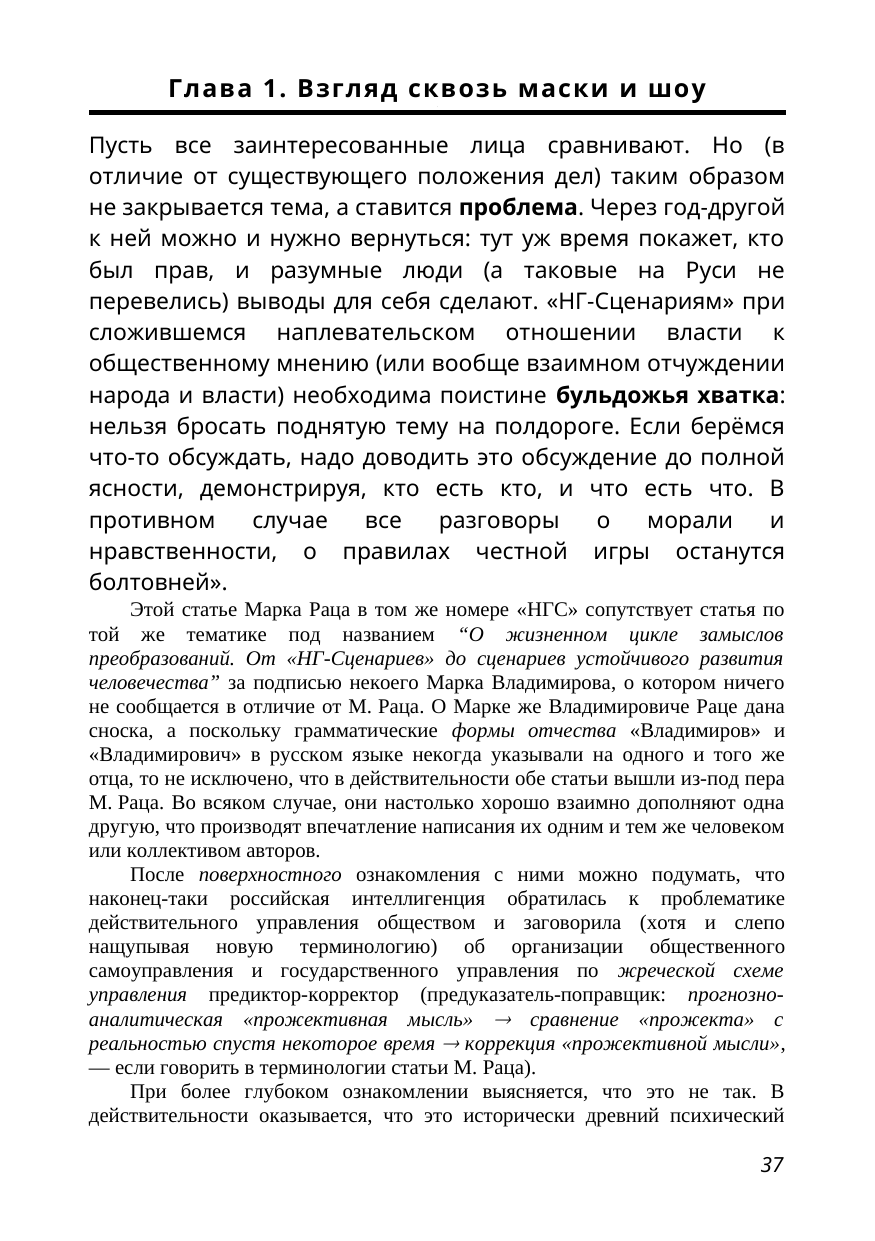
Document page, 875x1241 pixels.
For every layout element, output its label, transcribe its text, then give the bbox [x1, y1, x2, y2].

text После поверхностного ознакомления с ними можно подумать, что наконец-таки российская интеллигенция обратилась к проблематике действительного управления обществом и заговорила (хотя и слепо нащупывая новую терминологию) об организации общественного самоуправления и государственного управления по жреческой схеме управления предиктор-корректор (предуказатель-поправщик: прогнозно-аналитическая «прожективная мысль»  сравнение «прожекта» с реальностью спустя некоторое время  коррекция «прожективной мысли», — если говорить в терминологии статьи М. Раца). [89, 862, 786, 1079]
text При более глубоком ознакомлении выясняется, что это не так. В действительности оказывается, что это исторически древний психический [89, 1079, 786, 1127]
text Этой статье Марка Раца в том же номере «НГС» сопутствует статья по той же тематике под названием “О жизненном цикле замыслов преобразований. От «НГ-Сценариев» до сценариев устойчивого развития человечества” за подписью некоего Марка Владимирова, о котором ничего не сообщается в отличие от М. Раца. О Марке же Владимировиче Раце дана сноска, а поскольку грамматические формы отчества «Владимиров» и «Владимирович» в русском языке некогда указывали на одного и того же отца, то не исключено, что в действительности обе статьи вышли из-под пера М. Раца. Во всяком случае, они настолько хорошо взаимно дополняют одна другую, что производят впечатление написания их одним и тем же человеком или коллективом авторов. [89, 597, 786, 862]
text Пусть все заинтересованные лица сравнивают. Но (в отличие от существующего положения дел) таким образом не закрывается тема, а ставится проблема. Через год-другой к ней можно и нужно вернуться: тут уж время покажет, кто был прав, и разумные люди (а таковые на Руси не перевелись) выводы для себя сделают. «НГ-Сценариям» при сложившемся наплевательском отношении власти к общественному мнению (или вообще взаимном отчуждении народа и власти) необходима поистине бульдожья хватка: нельзя бросать поднятую тему на полдороге. Если берёмся что-то обсуждать, надо доводить это обсуждение до полной ясности, демонстрируя, кто есть кто, и что есть что. В противном случае все разговоры о морали и нравственности, о правилах честной игры останутся болтовней». [89, 129, 786, 597]
